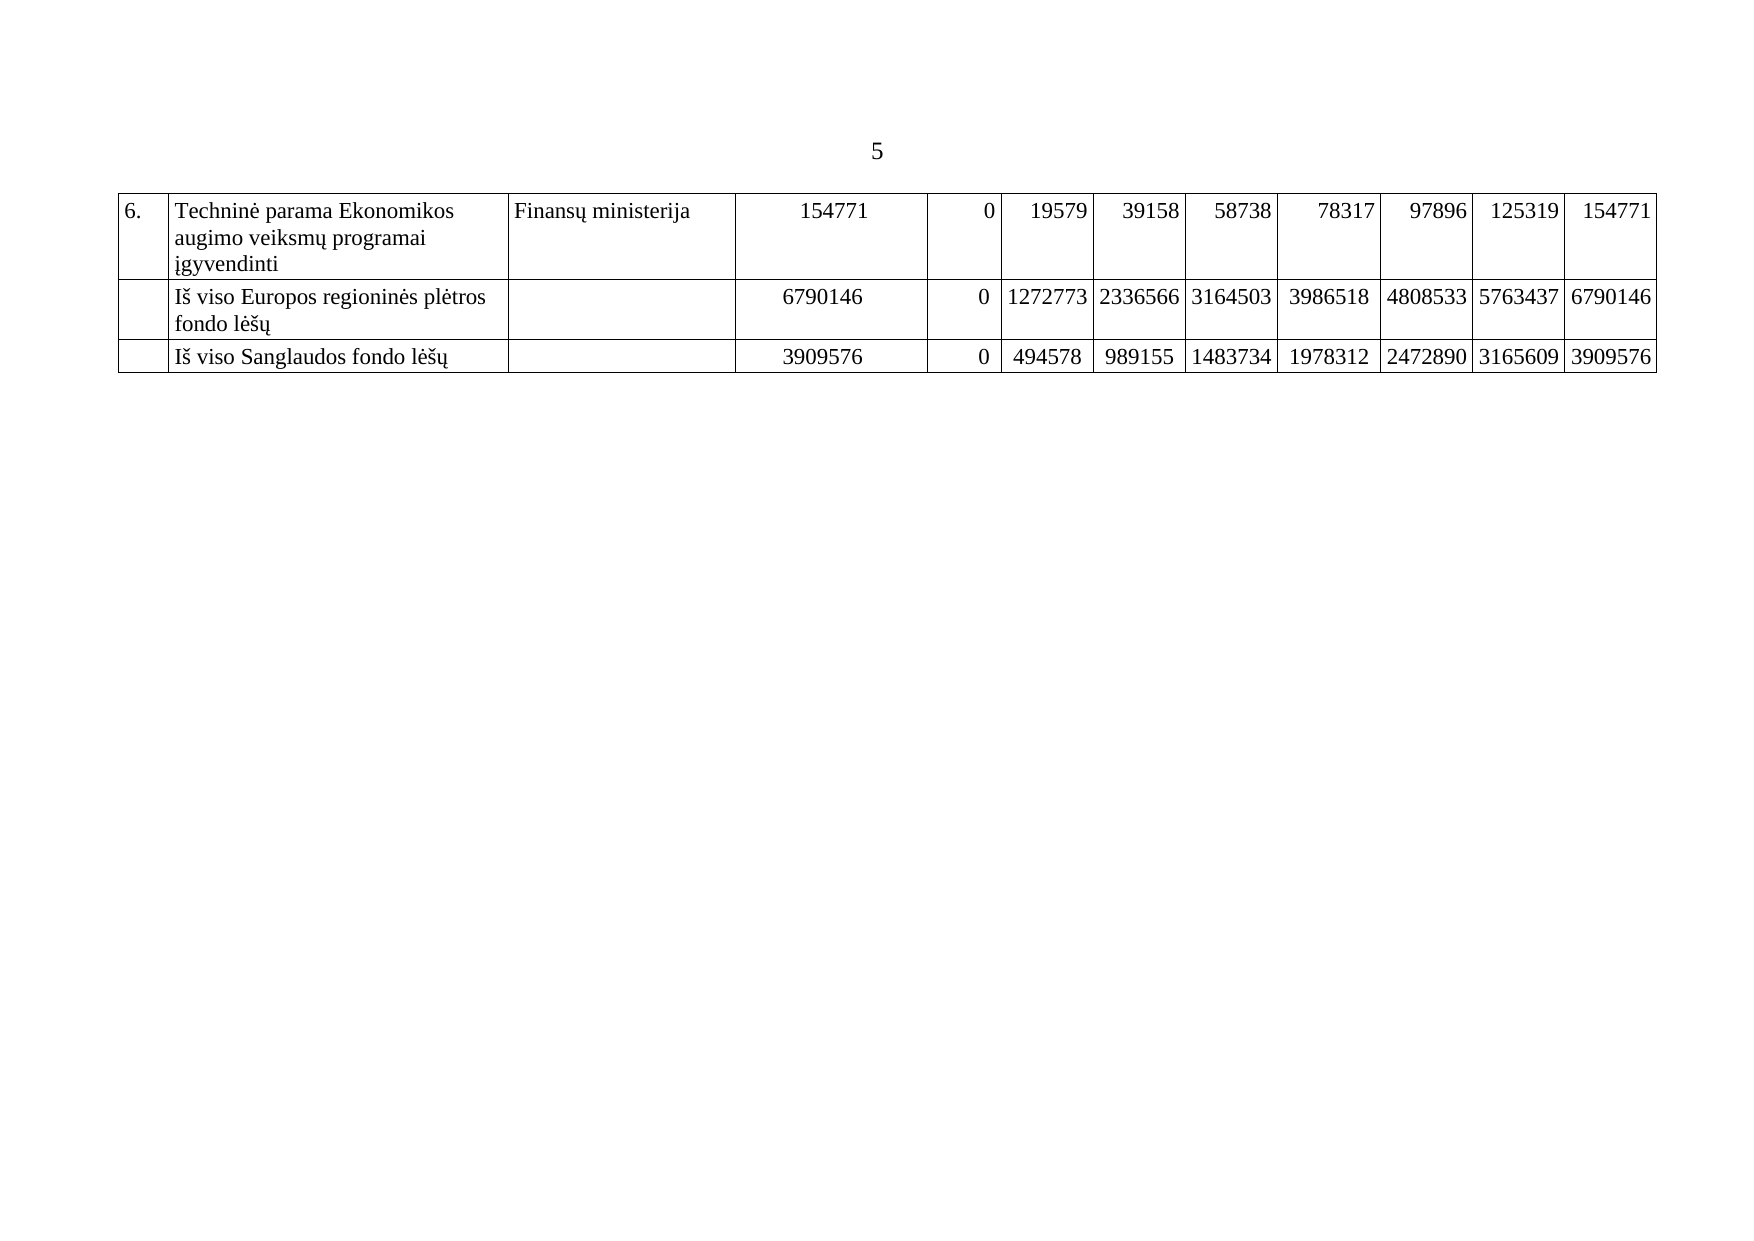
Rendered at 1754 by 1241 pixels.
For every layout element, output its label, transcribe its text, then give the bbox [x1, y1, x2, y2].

table_cell [509, 340, 735, 372]
table_cell 154771 [1565, 194, 1656, 279]
table_cell 3909576 [736, 340, 927, 372]
table_cell 6790146 [1565, 280, 1656, 339]
table_cell 1483734 [1186, 340, 1277, 372]
table_cell 6. [119, 194, 168, 279]
table_cell Iš viso Europos regioninės plėtros fondo lėšų [169, 280, 508, 339]
table_cell 97896 [1381, 194, 1472, 279]
table_cell 125319 [1473, 194, 1564, 279]
table_cell 6790146 [736, 280, 927, 339]
table_cell 154771 [736, 194, 927, 279]
table_cell 0 [928, 194, 1001, 279]
table_cell 39158 [1094, 194, 1185, 279]
table_cell 2336566 [1094, 280, 1185, 339]
table_cell 19579 [1002, 194, 1093, 279]
table_cell Finansų ministerija [509, 194, 735, 279]
table_cell 2472890 [1381, 340, 1472, 372]
table_cell 0 [928, 340, 1001, 372]
table_cell Iš viso Sanglaudos fondo lėšų [169, 340, 508, 372]
table_cell 5763437 [1473, 280, 1564, 339]
table_cell Techninė parama Ekonomikos augimo veiksmų programai įgyvendinti [169, 194, 508, 279]
table_cell 58738 [1186, 194, 1277, 279]
table_cell 3165609 [1473, 340, 1564, 372]
table_cell 0 [928, 280, 1001, 339]
table_cell 494578 [1002, 340, 1093, 372]
table_cell 3986518 [1278, 280, 1380, 339]
table_cell 1978312 [1278, 340, 1380, 372]
table_cell [119, 340, 168, 372]
table_cell 4808533 [1381, 280, 1472, 339]
table_cell 3164503 [1186, 280, 1277, 339]
table_cell [119, 280, 168, 339]
table_cell 78317 [1278, 194, 1380, 279]
table_cell 1272773 [1002, 280, 1093, 339]
table_cell 3909576 [1565, 340, 1656, 372]
table_cell 989155 [1094, 340, 1185, 372]
table_cell [509, 280, 735, 339]
